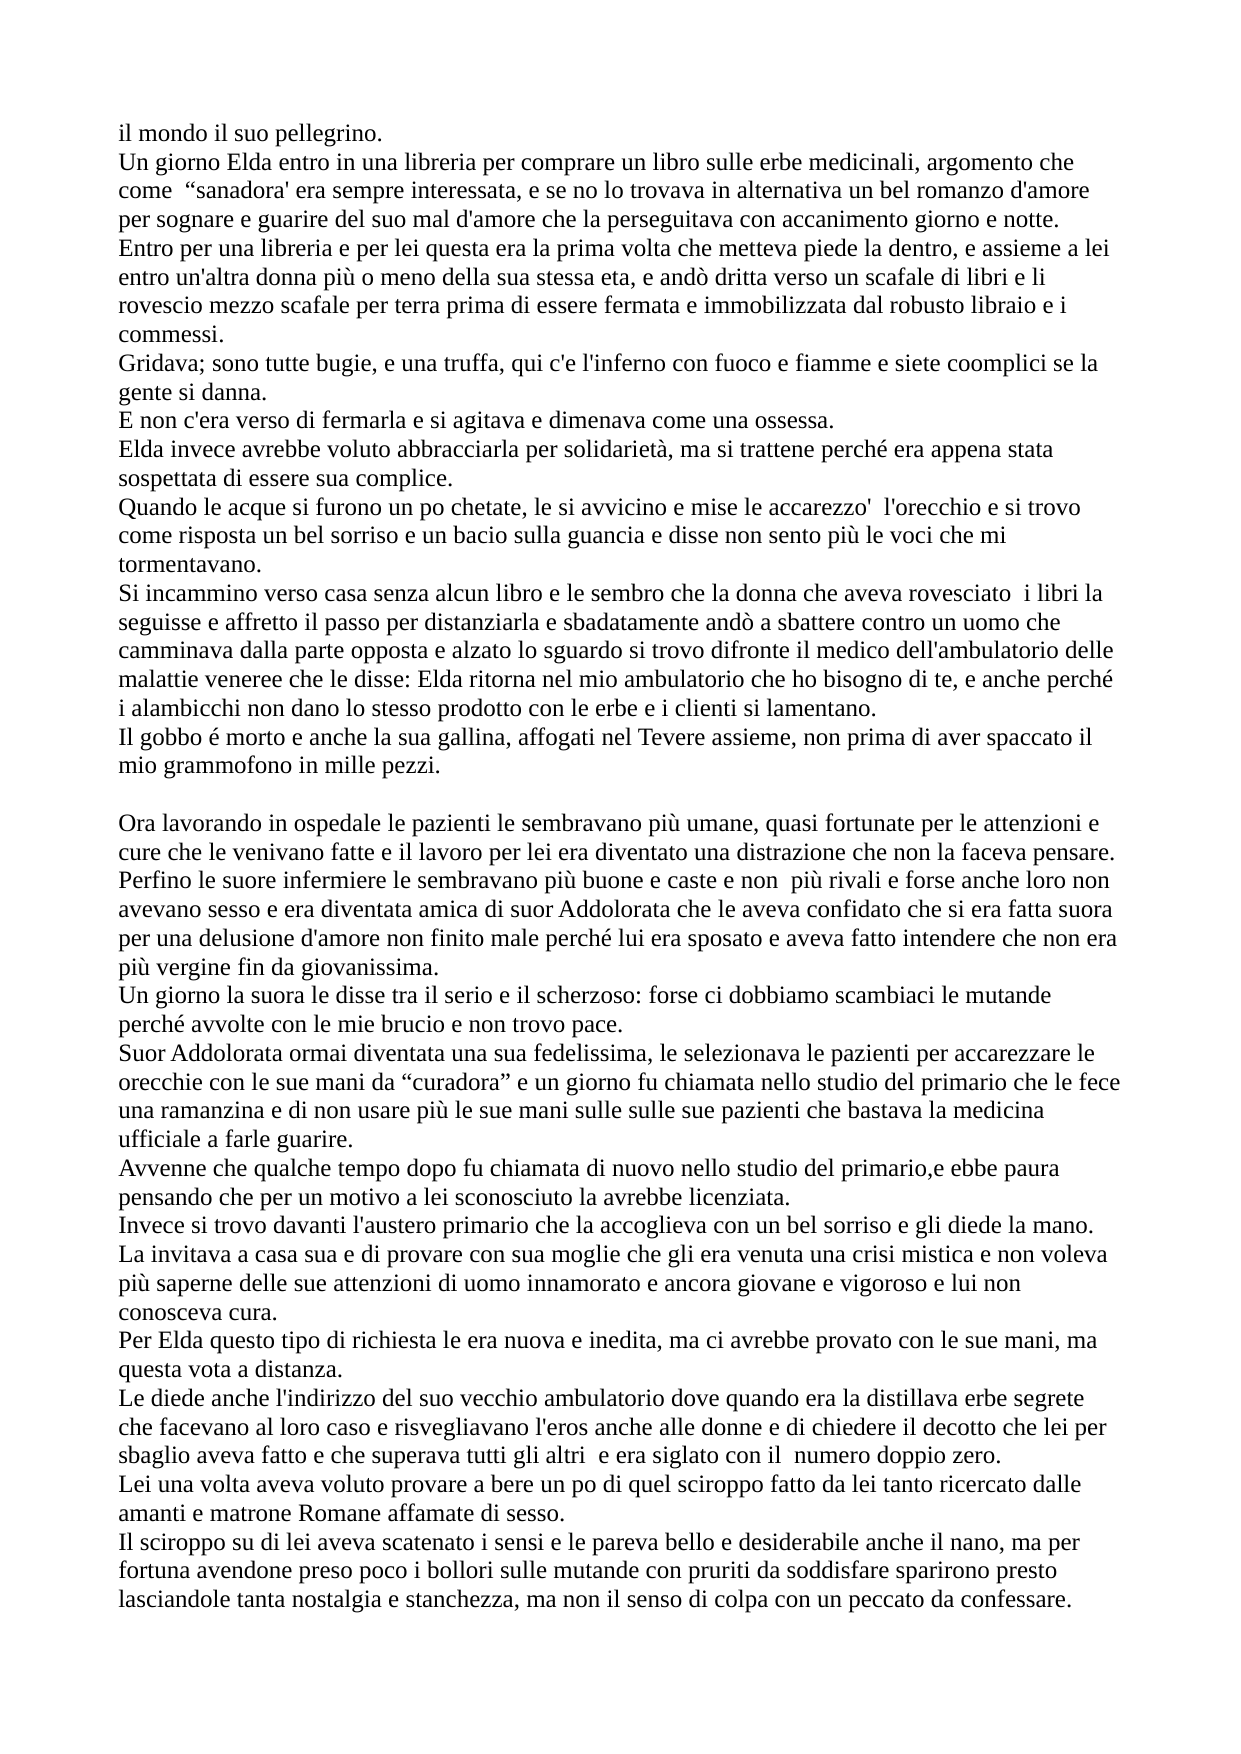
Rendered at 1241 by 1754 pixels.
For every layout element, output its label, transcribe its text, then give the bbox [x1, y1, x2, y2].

text Lei una volta aveva voluto provare a bere un po di quel sciroppo fatto da lei tanto ricercato dalle amanti e matrone Romane affamate di sesso. [118, 1469, 1122, 1527]
text Si incammino verso casa senza alcun libro e le sembro che la donna che aveva rovesciato i libri la seguisse e affretto il passo per distanziarla e sbadatamente andò a sbattere contro un uomo che camminava dalla parte opposta e alzato lo sguardo si trovo difronte il medico dell'ambulatorio delle malattie veneree che le disse: Elda ritorna nel mio ambulatorio che ho bisogno di te, e anche perché i alambicchi non dano lo stesso prodotto con le erbe e i clienti si lamentano. [118, 578, 1122, 722]
text La invitava a casa sua e di provare con sua moglie che gli era venuta una crisi mistica e non voleva più saperne delle sue attenzioni di uomo innamorato e ancora giovane e vigoroso e lui non conosceva cura. [118, 1239, 1122, 1326]
text Ora lavorando in ospedale le pazienti le sembravano più umane, quasi fortunate per le attenzioni e cure che le venivano fatte e il lavoro per lei era diventato una distrazione che non la faceva pensare. [118, 808, 1122, 866]
text Un giorno la suora le disse tra il serio e il scherzoso: forse ci dobbiamo scambiaci le mutande perché avvolte con le mie brucio e non trovo pace. [118, 981, 1122, 1038]
text Un giorno Elda entro in una libreria per comprare un libro sulle erbe medicinali, argomento che come “sanadora' era sempre interessata, e se no lo trovava in alternativa un bel romanzo d'amore per sognare e guarire del suo mal d'amore che la perseguitava con accanimento giorno e notte. [118, 147, 1122, 233]
text Gridava; sono tutte bugie, e una truffa, qui c'e l'inferno con fuoco e fiamme e siete coomplici se la gente si danna. [118, 348, 1122, 406]
text E non c'era verso di fermarla e si agitava e dimenava come una ossessa. [118, 406, 1122, 434]
text il mondo il suo pellegrino. [118, 118, 1122, 147]
text Invece si trovo davanti l'austero primario che la accoglieva con un bel sorriso e gli diede la mano. [118, 1211, 1122, 1239]
text Le diede anche l'indirizzo del suo vecchio ambulatorio dove quando era la distillava erbe segrete che facevano al loro caso e risvegliavano l'eros anche alle donne e di chiedere il decotto che lei per sbaglio aveva fatto e che superava tutti gli altri e era siglato con il numero doppio zero. [118, 1383, 1122, 1469]
text Il gobbo é morto e anche la sua gallina, affogati nel Tevere assieme, non prima di aver spaccato il mio grammofono in mille pezzi. [118, 722, 1122, 779]
text Il sciroppo su di lei aveva scatenato i sensi e le pareva bello e desiderabile anche il nano, ma per fortuna avendone preso poco i bollori sulle mutande con pruriti da soddisfare sparirono presto lasciandole tanta nostalgia e stanchezza, ma non il senso di colpa con un peccato da confessare. [118, 1527, 1122, 1613]
text Perfino le suore infermiere le sembravano più buone e caste e non più rivali e forse anche loro non avevano sesso e era diventata amica di suor Addolorata che le aveva confidato che si era fatta suora per una delusione d'amore non finito male perché lui era sposato e aveva fatto intendere che non era più vergine fin da giovanissima. [118, 866, 1122, 981]
text Avvenne che qualche tempo dopo fu chiamata di nuovo nello studio del primario,e ebbe paura pensando che per un motivo a lei sconosciuto la avrebbe licenziata. [118, 1153, 1122, 1211]
text Per Elda questo tipo di richiesta le era nuova e inedita, ma ci avrebbe provato con le sue mani, ma questa vota a distanza. [118, 1326, 1122, 1383]
text Suor Addolorata ormai diventata una sua fedelissima, le selezionava le pazienti per accarezzare le orecchie con le sue mani da “curadora” e un giorno fu chiamata nello studio del primario che le fece una ramanzina e di non usare più le sue mani sulle sulle sue pazienti che bastava la medicina ufficiale a farle guarire. [118, 1038, 1122, 1153]
text Entro per una libreria e per lei questa era la prima volta che metteva piede la dentro, e assieme a lei entro un'altra donna più o meno della sua stessa eta, e andò dritta verso un scafale di libri e li rovescio mezzo scafale per terra prima di essere fermata e immobilizzata dal robusto libraio e i commessi. [118, 233, 1122, 348]
text Quando le acque si furono un po chetate, le si avvicino e mise le accarezzo' l'orecchio e si trovo come risposta un bel sorriso e un bacio sulla guancia e disse non sento più le voci che mi tormentavano. [118, 492, 1122, 578]
text Elda invece avrebbe voluto abbracciarla per solidarietà, ma si trattene perché era appena stata sospettata di essere sua complice. [118, 434, 1122, 492]
